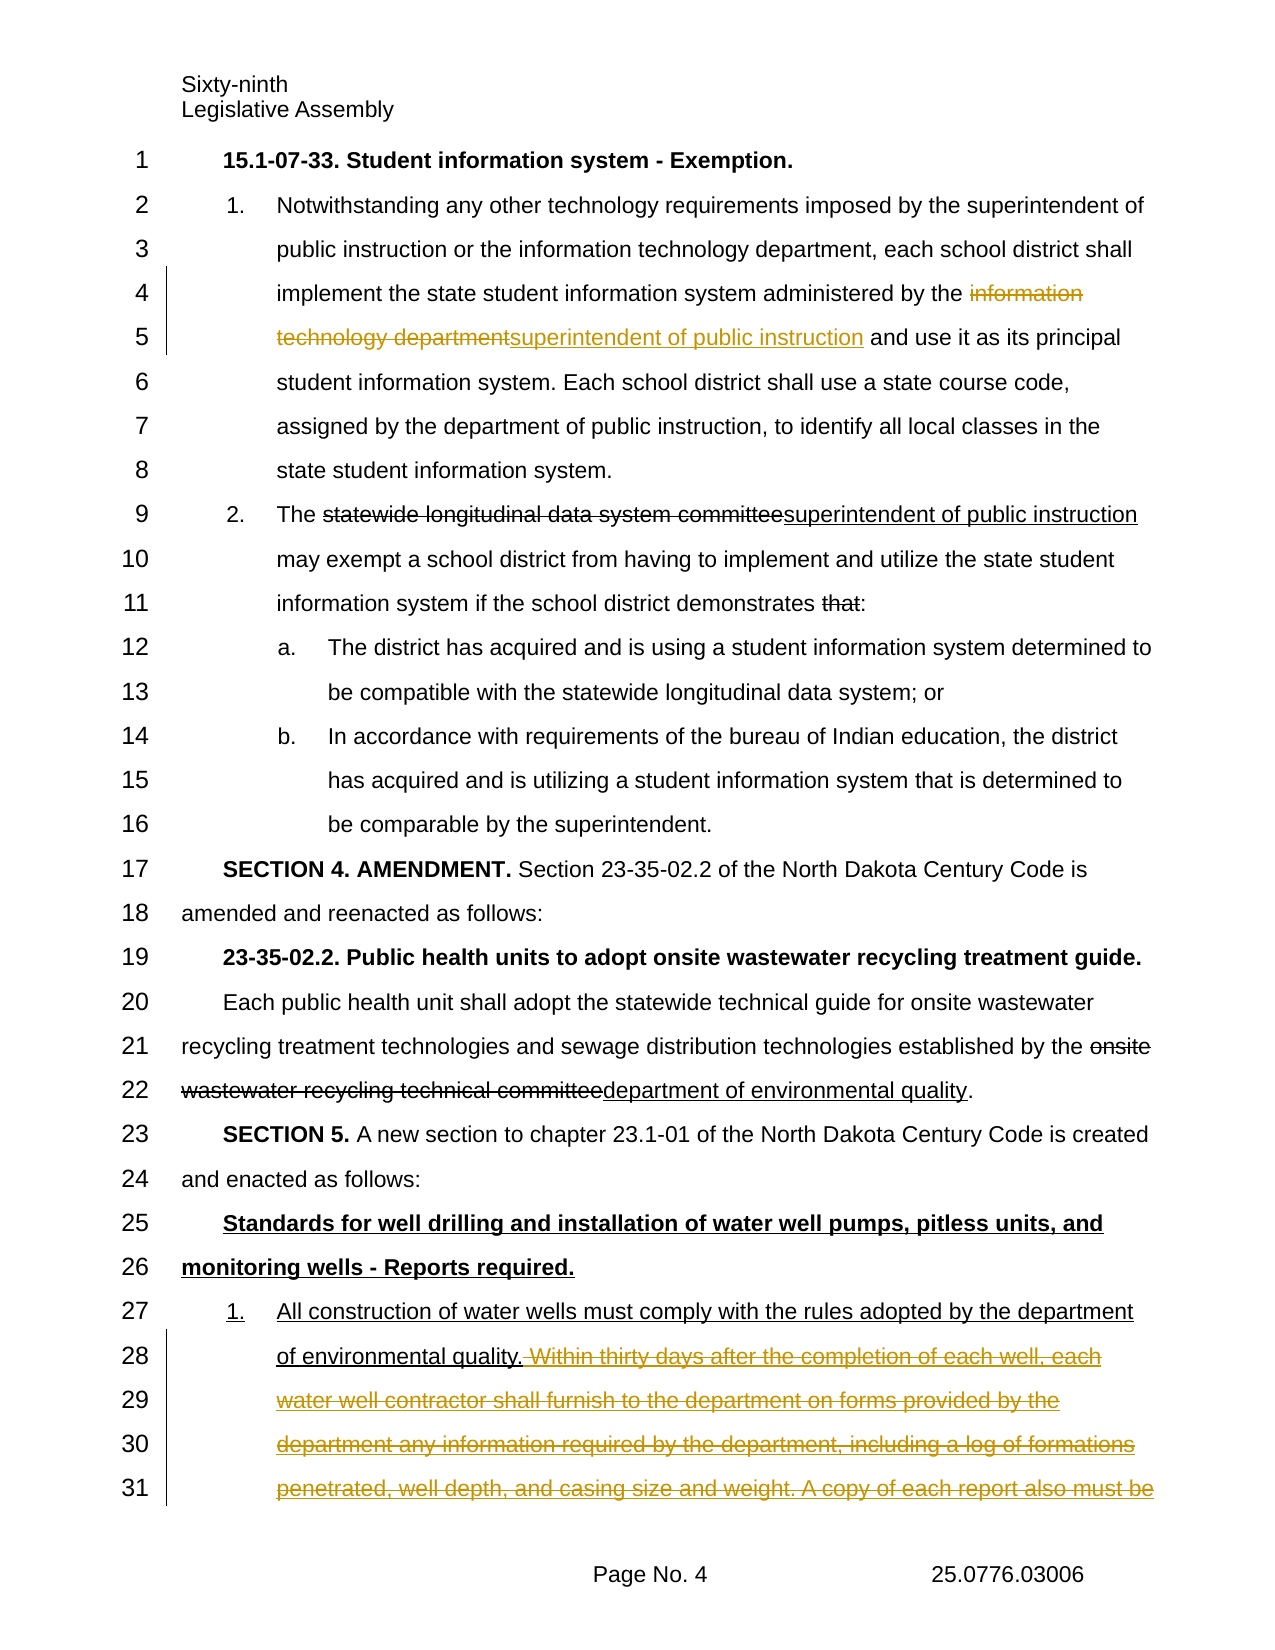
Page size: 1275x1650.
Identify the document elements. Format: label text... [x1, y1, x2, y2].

text 1. All construction of water wells must comply with the rules adopted by the department of environmental quality. [181, 1284, 1154, 1506]
text SECTION 5. A new section to chapter 23.1‑01 of the North Dakota Century Code is created and enacted as follows: [181, 1107, 1154, 1196]
text a. The district has acquired and is using a student information system determined to be compatible with the statewide longitudinal data system; or [181, 620, 1154, 709]
text 2. The statewide longitudinal data system committeesuperintendent of public instruction may exempt a school district from having to implement and utilize the state student information system if the school district demonstrates that: [181, 487, 1154, 620]
text Each public health unit shall adopt the statewide technical guide for onsite wastewater recycling treatment technologies and sewage distribution technologies established by the onsite wastewater recycling technical committeedepartment of environmental quality. [181, 974, 1154, 1107]
subtitle Standards for well drilling and installation of water well pumps, pitless units, and monitoring wells - Reports required. [181, 1196, 1154, 1284]
subtitle 23‑35‑02.2. Public health units to adopt onsite wastewater recycling treatment guide. [181, 930, 1154, 974]
text 1. Notwithstanding any other technology requirements imposed by the superintendent of public instruction or the information technology department, each school district shall implement the state student information system administered by the superintendent of public instruction and use it as its principal student information system. Each school district shall use a state course code, assigned by the department of public instruction, to identify all local classes in the state student information system. [181, 178, 1154, 487]
subtitle 15.1‑07‑33. Student information system ‑ Exemption. [181, 133, 1154, 178]
text SECTION 4. AMENDMENT. Section 23‑35‑02.2 of the North Dakota Century Code is amended and reenacted as follows: [181, 842, 1154, 930]
text b. In accordance with requirements of the bureau of Indian education, the district has acquired and is utilizing a student information system that is determined to be comparable by the superintendent. [181, 709, 1154, 842]
